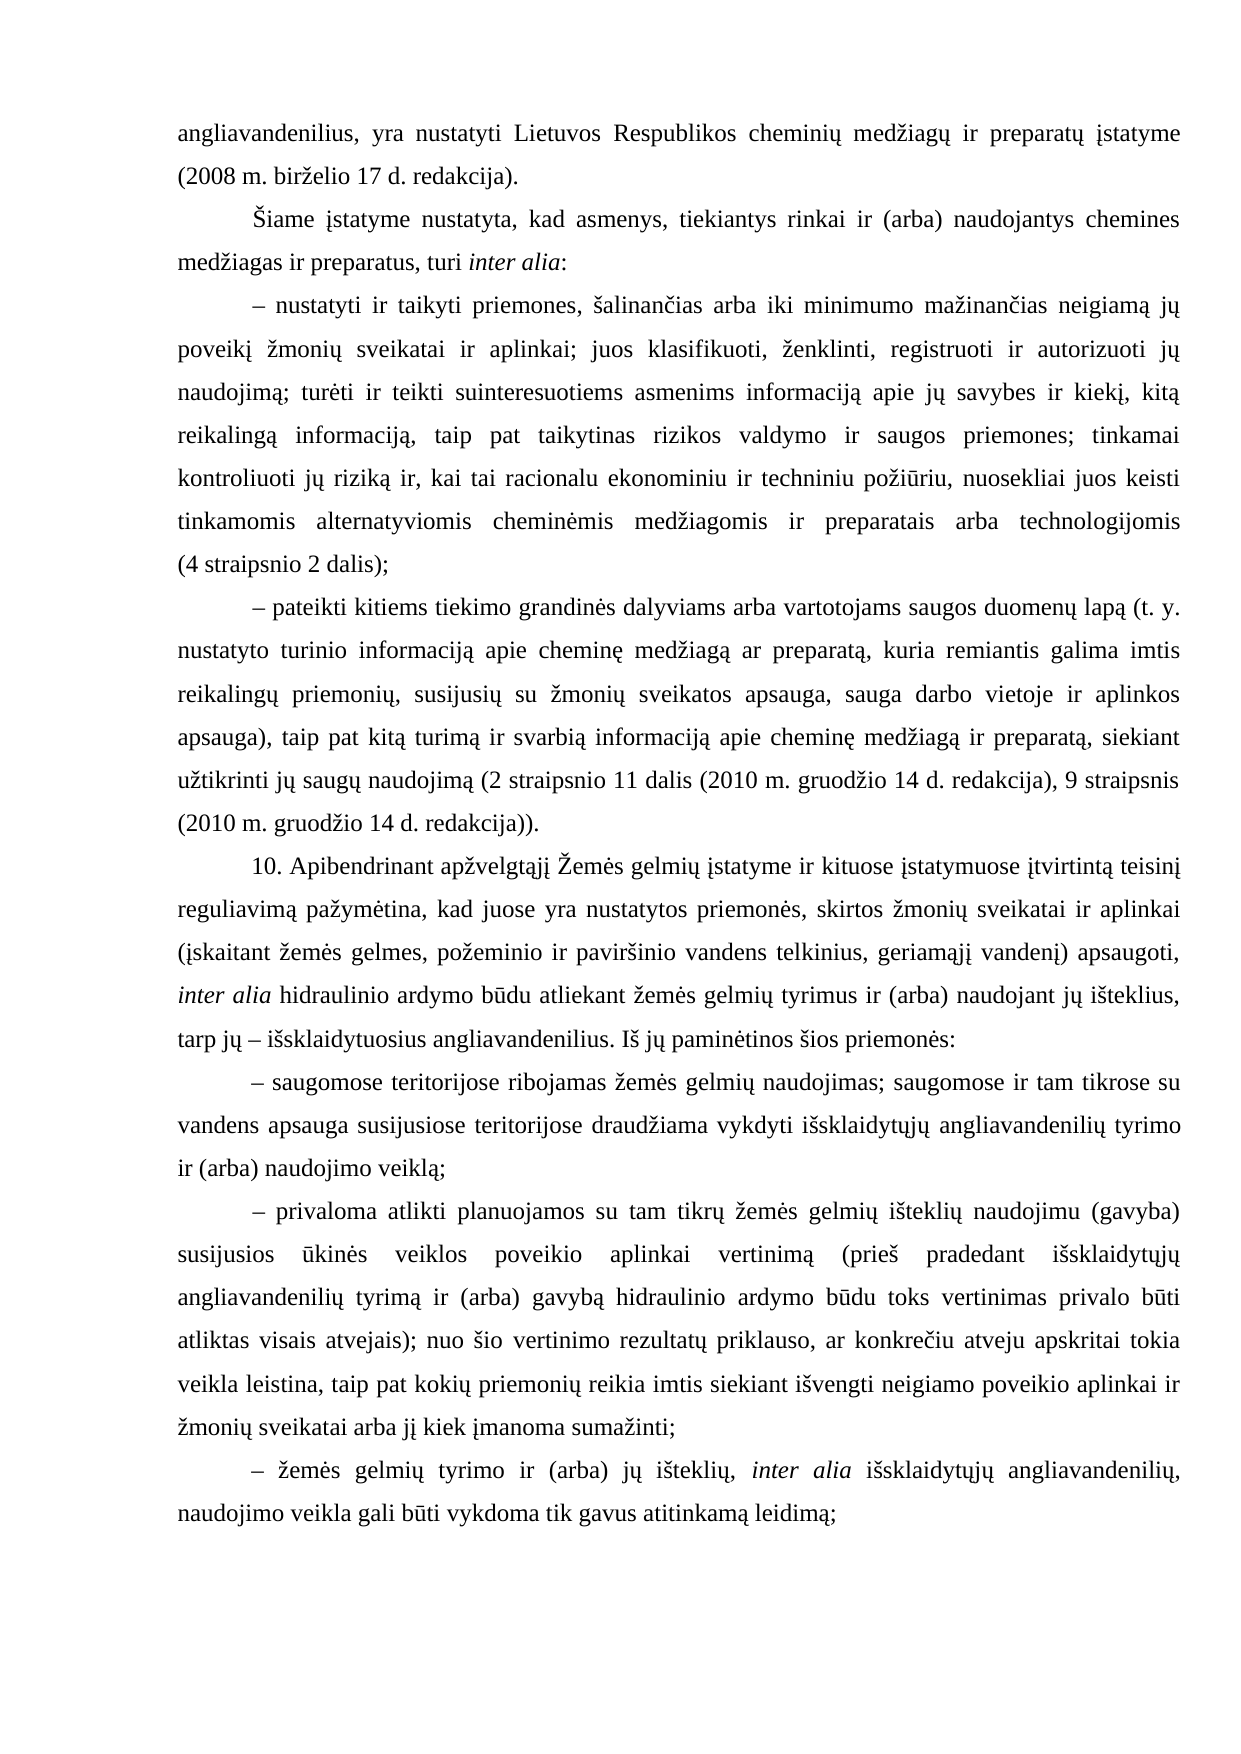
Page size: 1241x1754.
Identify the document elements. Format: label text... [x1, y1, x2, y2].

text – žemės gelmių tyrimo ir (arba) jų išteklių, inter alia išsklaidytųjų angliavandenilių, naudojimo veikla gali būti vykdoma tik gavus atitinkamą leidimą; [177, 1455, 1181, 1527]
text – pateikti kitiems tiekimo grandinės dalyviams arba vartotojams saugos duomenų lapą (t. y. nustatyto turinio informaciją apie cheminę medžiagą ar preparatą, kuria remiantis galima imtis reikalingų priemonių, susijusių su žmonių sveikatos apsauga, sauga darbo vietoje ir aplinkos apsauga), taip pat kitą turimą ir svarbią informaciją apie cheminę medžiagą ir preparatą, siekiant užtikrinti jų saugų naudojimą (2 straipsnio 11 dalis (2010 m. gruodžio 14 d. redakcija), 9 straipsnis (2010 m. gruodžio 14 d. redakcija)). [177, 592, 1181, 837]
text – privaloma atlikti planuojamos su tam tikrų žemės gelmių išteklių naudojimu (gavyba) susijusios ūkinės veiklos poveikio aplinkai vertinimą (prieš pradedant išsklaidytųjų angliavandenilių tyrimą ir (arba) gavybą hidraulinio ardymo būdu toks vertinimas privalo būti atliktas visais atvejais); nuo šio vertinimo rezultatų priklauso, ar konkrečiu atveju apskritai tokia veikla leistina, taip pat kokių priemonių reikia imtis siekiant išvengti neigiamo poveikio aplinkai ir žmonių sveikatai arba jį kiek įmanoma sumažinti; [177, 1196, 1181, 1441]
text – saugomose teritorijose ribojamas žemės gelmių naudojimas; saugomose ir tam tikrose su vandens apsauga susijusiose teritorijose draudžiama vykdyti išsklaidytųjų angliavandenilių tyrimo ir (arba) naudojimo veiklą; [177, 1067, 1181, 1182]
text Šiame įstatyme nustatyta, kad asmenys, tiekiantys rinkai ir (arba) naudojantys chemines medžiagas ir preparatus, turi inter alia: [177, 204, 1181, 276]
text angliavandenilius, yra nustatyti Lietuvos Respublikos cheminių medžiagų ir preparatų įstatyme (2008 m. birželio 17 d. redakcija). [177, 118, 1181, 190]
text 10. Apibendrinant apžvelgtąjį Žemės gelmių įstatyme ir kituose įstatymuose įtvirtintą teisinį reguliavimą pažymėtina, kad juose yra nustatytos priemonės, skirtos žmonių sveikatai ir aplinkai (įskaitant žemės gelmes, požeminio ir paviršinio vandens telkinius, geriamąjį vandenį) apsaugoti, inter alia hidraulinio ardymo būdu atliekant žemės gelmių tyrimus ir (arba) naudojant jų išteklius, tarp jų – išsklaidytuosius angliavandenilius. Iš jų paminėtinos šios priemonės: [177, 851, 1181, 1052]
text – nustatyti ir taikyti priemones, šalinančias arba iki minimumo mažinančias neigiamą jų poveikį žmonių sveikatai ir aplinkai; juos klasifikuoti, ženklinti, registruoti ir autorizuoti jų naudojimą; turėti ir teikti suinteresuotiems asmenims informaciją apie jų savybes ir kiekį, kitą reikalingą informaciją, taip pat taikytinas rizikos valdymo ir saugos priemones; tinkamai kontroliuoti jų riziką ir, kai tai racionalu ekonominiu ir techniniu požiūriu, nuosekliai juos keisti tinkamomis alternatyviomis cheminėmis medžiagomis ir preparatais arba technologijomis (4 straipsnio 2 dalis); [177, 291, 1181, 578]
